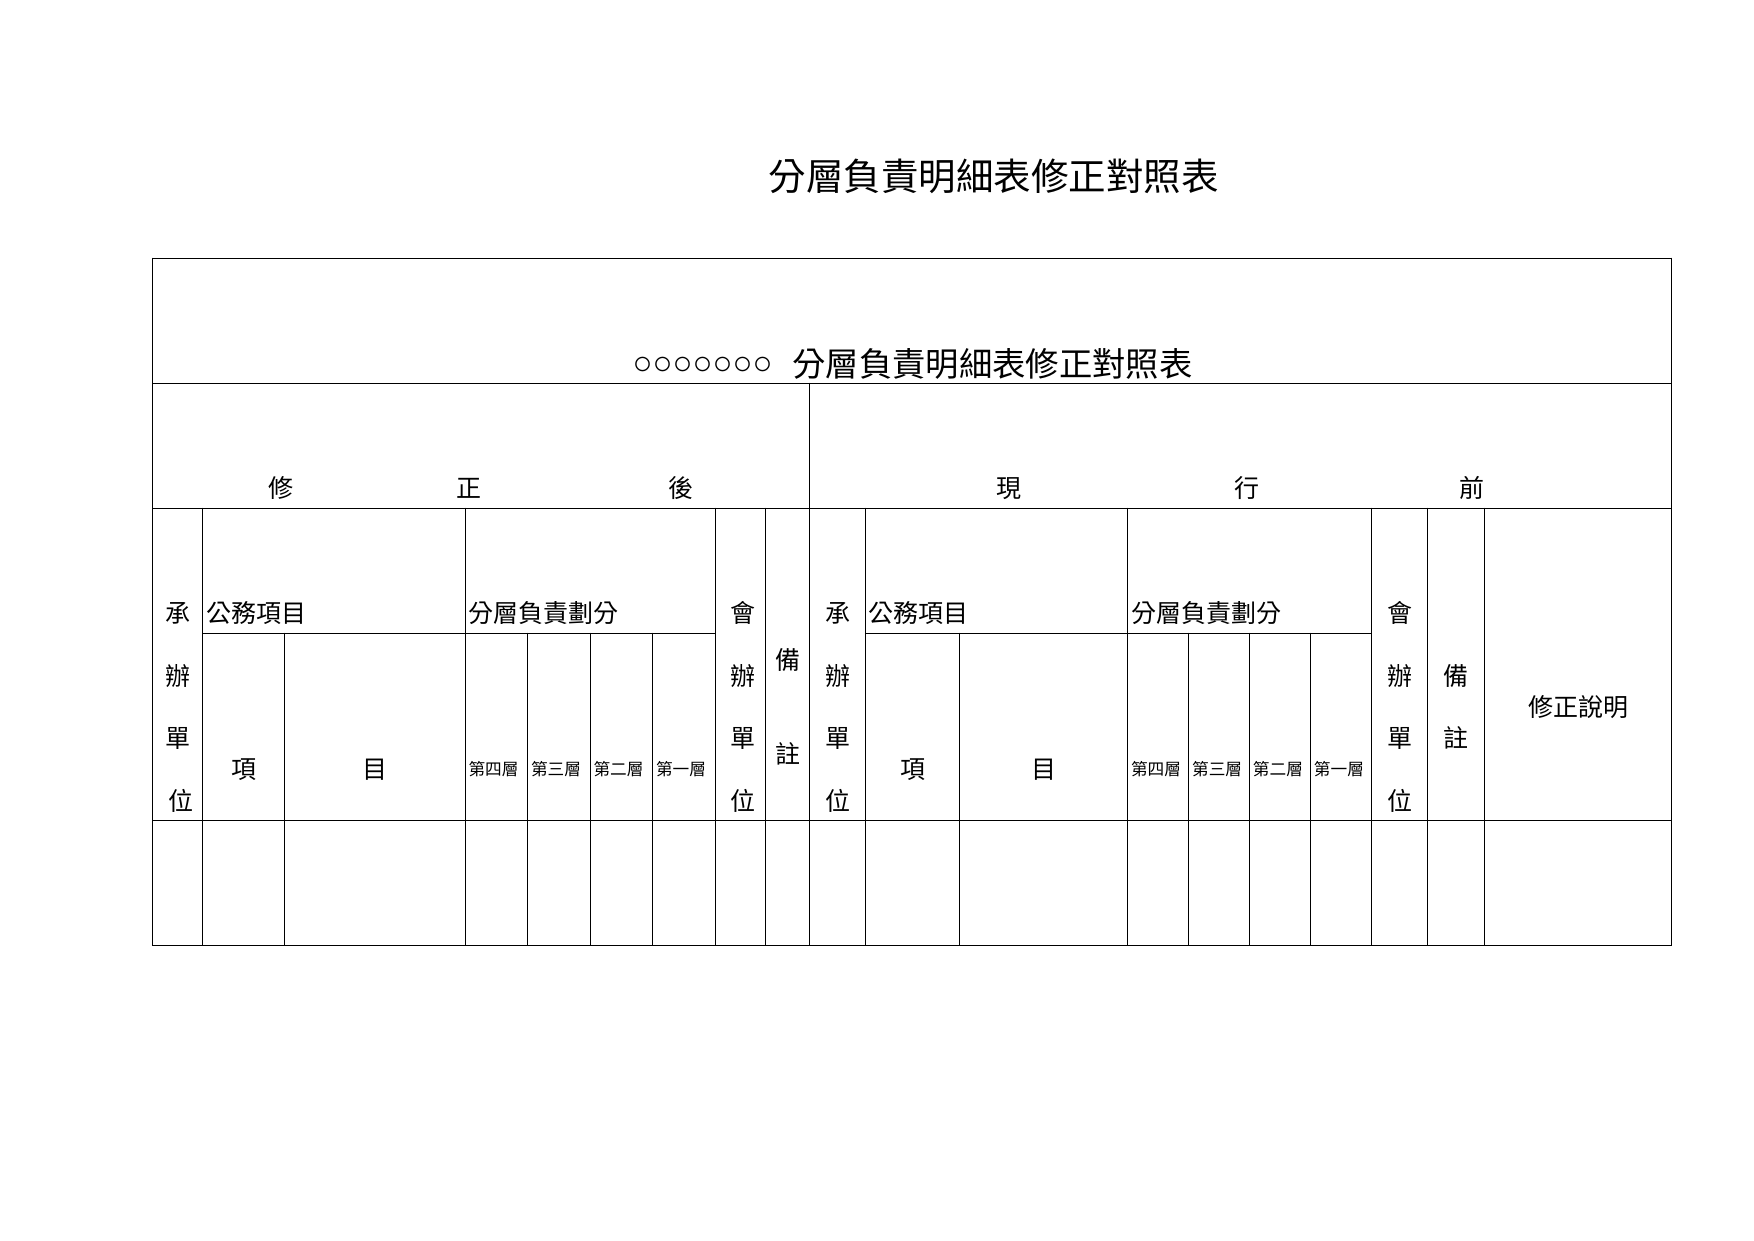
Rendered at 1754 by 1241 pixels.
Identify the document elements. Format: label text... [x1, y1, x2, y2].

table_header ○○○○○○○ 分層負責明細表修正對照表 [153, 259, 1671, 383]
table_cell 第三層 [528, 634, 590, 820]
table_cell [1485, 821, 1671, 945]
table_cell 第四層 [1128, 634, 1188, 820]
table_cell [153, 821, 202, 945]
table_cell [960, 821, 1127, 945]
table_cell 目 [285, 634, 465, 820]
table_cell [1250, 821, 1310, 945]
table_cell [1428, 821, 1484, 945]
table_cell 備 註 [766, 509, 809, 820]
table_cell 備 註 [1428, 509, 1484, 820]
table_cell 會辦單位 [716, 509, 765, 820]
table_cell 分層負責劃分 [466, 509, 715, 633]
table_cell 承 辦 單 位 [810, 509, 865, 820]
table_cell 修正說明 [1485, 509, 1671, 820]
table_cell [203, 821, 284, 945]
table_cell 第四層 [466, 634, 527, 820]
table_cell [285, 821, 465, 945]
table_cell 公務項目 [203, 509, 465, 633]
table_cell 項 [866, 634, 959, 820]
table_cell 第一層 [1311, 634, 1371, 820]
table_cell 目 [960, 634, 1127, 820]
table_cell [716, 821, 765, 945]
table_cell [866, 821, 959, 945]
table_cell 項 [203, 634, 284, 820]
table_cell [1311, 821, 1371, 945]
table_cell 第一層 [653, 634, 715, 820]
table_cell [466, 821, 527, 945]
table_cell [810, 821, 865, 945]
table_cell [1372, 821, 1427, 945]
table_cell 現 行 前 [810, 384, 1671, 508]
table_cell [1128, 821, 1188, 945]
table_cell [766, 821, 809, 945]
table_cell 分層負責劃分 [1128, 509, 1371, 633]
table_cell 第三層 [1189, 634, 1249, 820]
table_cell 第二層 [591, 634, 652, 820]
table_cell 公務項目 [866, 509, 1127, 633]
text 分層負責明細表修正對照表 [150, 133, 1604, 195]
table_cell [653, 821, 715, 945]
table_cell [1189, 821, 1249, 945]
table_cell 第二層 [1250, 634, 1310, 820]
table_cell 修 正 後 [153, 384, 809, 508]
table_cell 會辦單位 [1372, 509, 1427, 820]
table_cell [591, 821, 652, 945]
table_cell 承 辦 單 位 [153, 509, 202, 820]
table_cell [528, 821, 590, 945]
